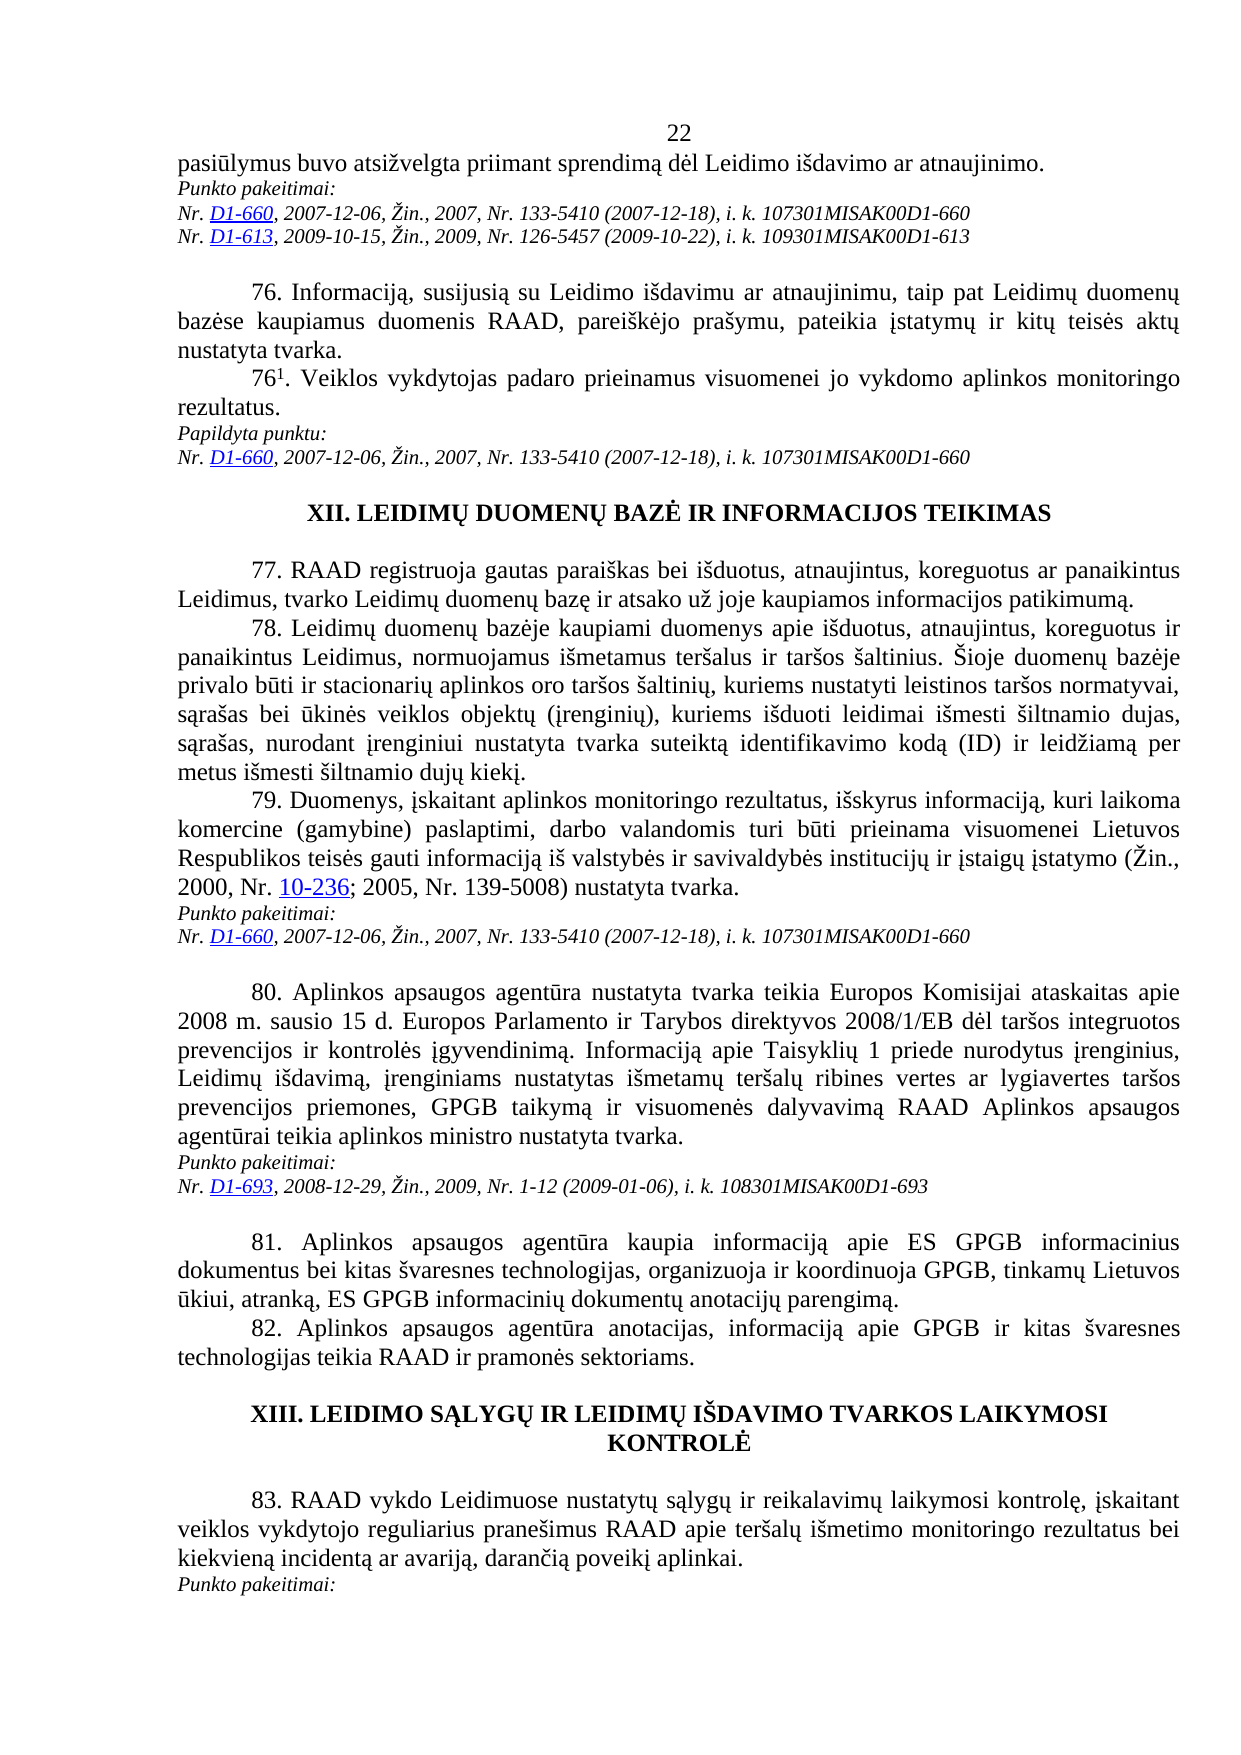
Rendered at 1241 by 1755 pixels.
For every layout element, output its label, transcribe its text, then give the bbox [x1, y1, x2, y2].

text Punkto pakeitimai: [177, 1572, 1181, 1596]
text 761. Veiklos vykdytojas padaro prieinamus visuomenei jo vykdomo aplinkos monitoringo rezultatus. [177, 363, 1181, 421]
text 83. RAAD vykdo Leidimuose nustatytų sąlygų ir reikalavimų laikymosi kontrolę, įskaitant veiklos vykdytojo reguliarius pranešimus RAAD apie teršalų išmetimo monitoringo rezultatus bei kiekvieną incidentą ar avariją, darančią poveikį aplinkai. [177, 1485, 1181, 1572]
text 78. Leidimų duomenų bazėje kaupiami duomenys apie išduotus, atnaujintus, koreguotus ir panaikintus Leidimus, normuojamus išmetamus teršalus ir taršos šaltinius. Šioje duomenų bazėje privalo būti ir stacionarių aplinkos oro taršos šaltinių, kuriems nustatyti leistinos taršos normatyvai, sąrašas bei ūkinės veiklos objektų (įrenginių), kuriems išduoti leidimai išmesti šiltnamio dujas, sąrašas, nurodant įrenginiui nustatyta tvarka suteiktą identifikavimo kodą (ID) ir leidžiamą per metus išmesti šiltnamio dujų kiekį. [177, 613, 1181, 785]
text 81. Aplinkos apsaugos agentūra kaupia informaciją apie ES GPGB informacinius dokumentus bei kitas švaresnes technologijas, organizuoja ir koordinuoja GPGB, tinkamų Lietuvos ūkiui, atranką, ES GPGB informacinių dokumentų anotacijų parengimą. [177, 1227, 1181, 1313]
text Nr. D1-660, 2007-12-06, Žin., 2007, Nr. 133-5410 (2007-12-18), i. k. 107301MISAK00D1-660 [177, 924, 1181, 948]
text Nr. D1-660, 2007-12-06, Žin., 2007, Nr. 133-5410 (2007-12-18), i. k. 107301MISAK00D1-660 [177, 445, 1181, 469]
text Nr. D1-693, 2008-12-29, Žin., 2009, Nr. 1-12 (2009-01-06), i. k. 108301MISAK00D1-693 [177, 1174, 1181, 1198]
text Punkto pakeitimai: [177, 900, 1181, 924]
text XIII. LEIDIMO SĄLYGŲ IR LEIDIMŲ IŠDAVIMO TVARKOS LAIKYMOSI KONTROLĖ [177, 1399, 1181, 1457]
text Papildyta punktu: [177, 421, 1181, 445]
text pasiūlymus buvo atsižvelgta priimant sprendimą dėl Leidimo išdavimo ar atnaujinimo. [177, 148, 1181, 176]
text XII. LEIDIMŲ DUOMENŲ BAZĖ IR INFORMACIJOS TEIKIMAS [177, 498, 1181, 527]
text Nr. D1-660, 2007-12-06, Žin., 2007, Nr. 133-5410 (2007-12-18), i. k. 107301MISAK00D1-660 [177, 200, 1181, 224]
text Punkto pakeitimai: [177, 176, 1181, 200]
text 80. Aplinkos apsaugos agentūra nustatyta tvarka teikia Europos Komisijai ataskaitas apie 2008 m. sausio 15 d. Europos Parlamento ir Tarybos direktyvos 2008/1/EB dėl taršos integruotos prevencijos ir kontrolės įgyvendinimą. Informaciją apie Taisyklių 1 priede nurodytus įrenginius, Leidimų išdavimą, įrenginiams nustatytas išmetamų teršalų ribines vertes ar lygiavertes taršos prevencijos priemones, GPGB taikymą ir visuomenės dalyvavimą RAAD Aplinkos apsaugos agentūrai teikia aplinkos ministro nustatyta tvarka. [177, 977, 1181, 1150]
text 82. Aplinkos apsaugos agentūra anotacijas, informaciją apie GPGB ir kitas švaresnes technologijas teikia RAAD ir pramonės sektoriams. [177, 1313, 1181, 1370]
text 77. RAAD registruoja gautas paraiškas bei išduotus, atnaujintus, koreguotus ar panaikintus Leidimus, tvarko Leidimų duomenų bazę ir atsako už joje kaupiamos informacijos patikimumą. [177, 555, 1181, 613]
text Punkto pakeitimai: [177, 1150, 1181, 1174]
text Nr. D1-613, 2009-10-15, Žin., 2009, Nr. 126-5457 (2009-10-22), i. k. 109301MISAK00D1-613 [177, 224, 1181, 248]
text 79. Duomenys, įskaitant aplinkos monitoringo rezultatus, išskyrus informaciją, kuri laikoma komercine (gamybine) paslaptimi, darbo valandomis turi būti prieinama visuomenei Lietuvos Respublikos teisės gauti informaciją iš valstybės ir savivaldybės institucijų ir įstaigų įstatymo (Žin., 2000, Nr. 10-236; 2005, Nr. 139-5008) nustatyta tvarka. [177, 785, 1181, 900]
text 76. Informaciją, susijusią su Leidimo išdavimu ar atnaujinimu, taip pat Leidimų duomenų bazėse kaupiamus duomenis RAAD, pareiškėjo prašymu, pateikia įstatymų ir kitų teisės aktų nustatyta tvarka. [177, 277, 1181, 363]
